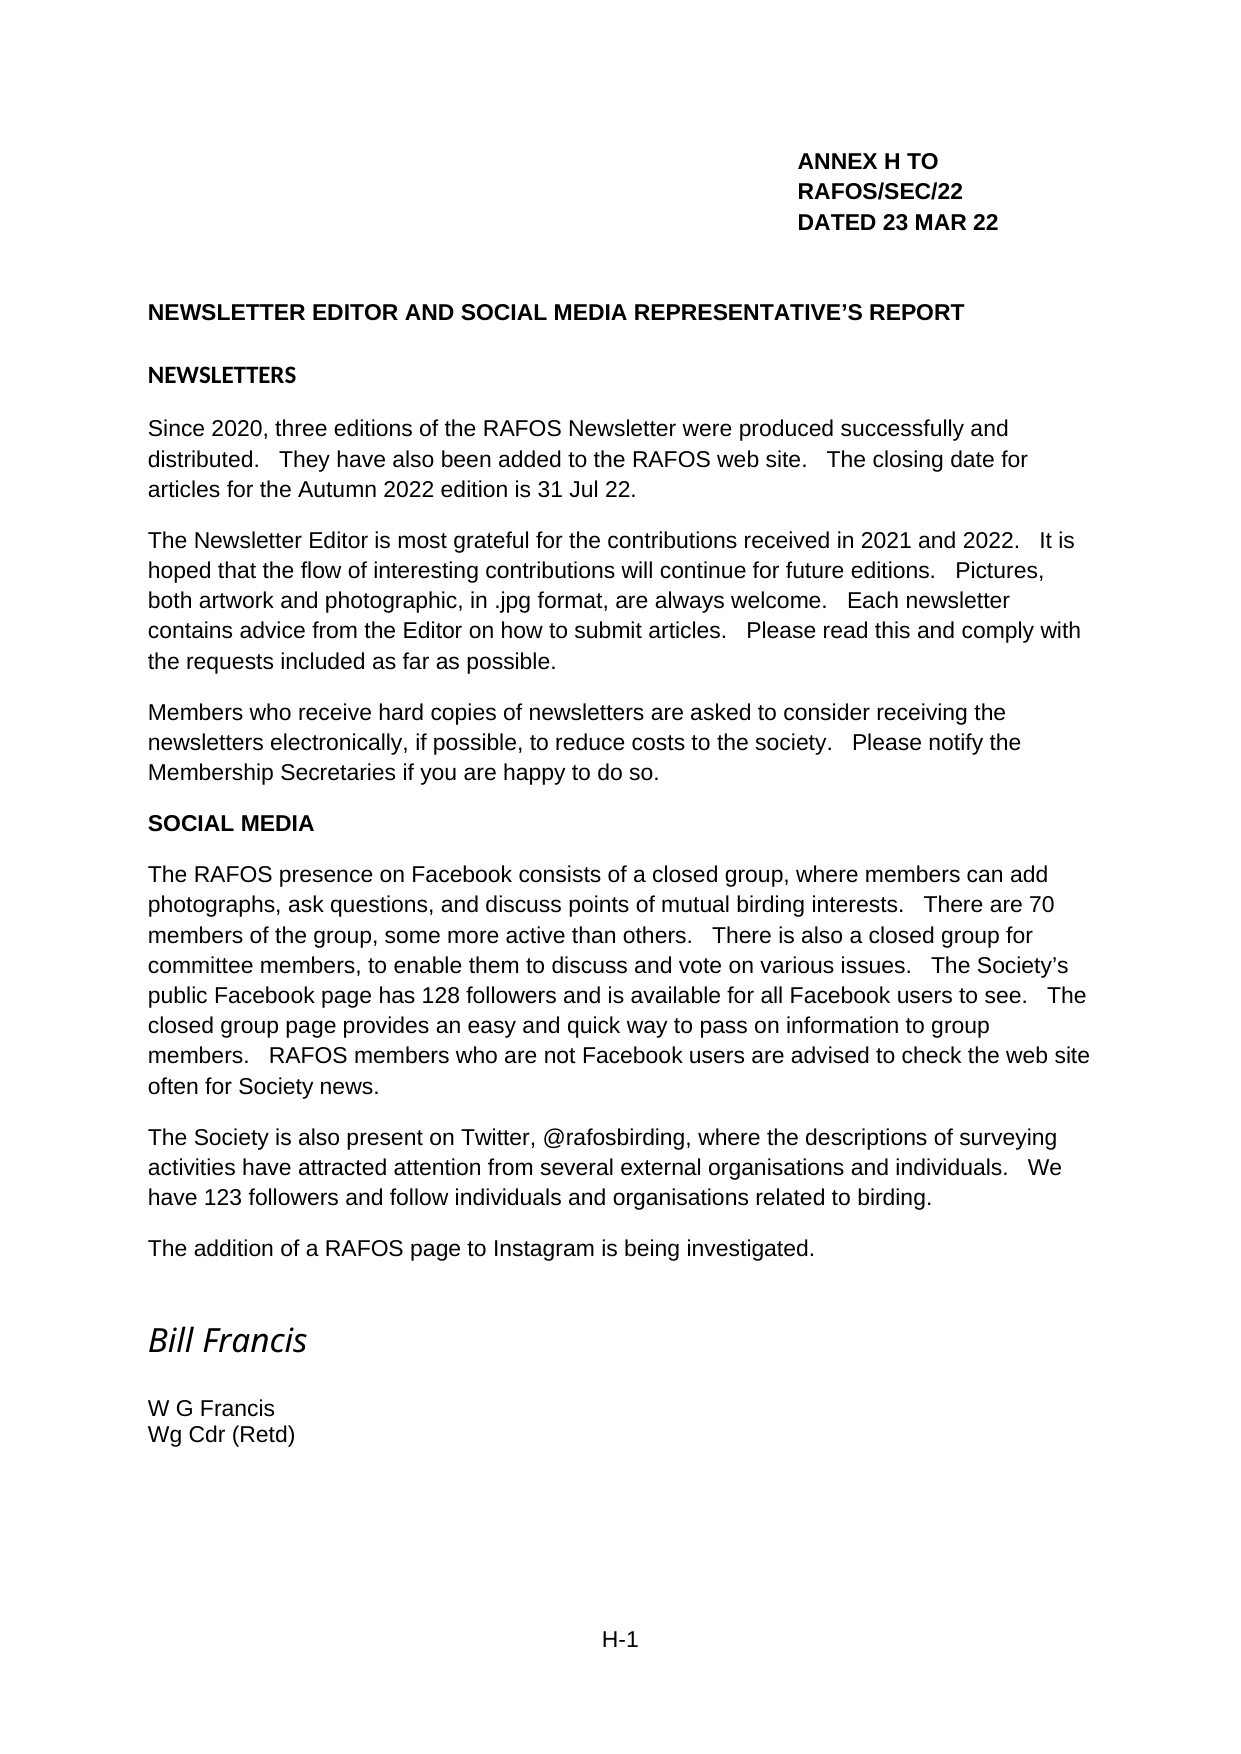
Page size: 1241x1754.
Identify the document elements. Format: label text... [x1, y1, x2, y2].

text Wg Cdr (Retd) [148, 1421, 1092, 1448]
text The addition of a RAFOS page to Instagram is being investigated. [148, 1235, 1092, 1261]
text W G Francis [148, 1395, 1092, 1421]
text The Society is also present on Twitter, @rafosbirding, where the descriptions of surveying activities have attracted attention from several external organisations and individuals. We have 123 followers and follow individuals and organisations related to birding. [148, 1124, 1092, 1210]
text DATED 23 MAR 22 [148, 208, 1092, 235]
text The Newsletter Editor is most grateful for the contributions received in 2021 and 2022. It is hoped that the flow of interesting contributions will continue for future editions. Pictures, both artwork and photographic, in .jpg format, are always welcome. Each newsletter contains advice from the Editor on how to submit articles. Please read this and comply with the requests included as far as possible. [148, 527, 1092, 674]
text Bill Francis [148, 1316, 1092, 1362]
text Since 2020, three editions of the RAFOS Newsletter were produced successfully and distributed. They have also been added to the RAFOS web site. The closing date for articles for the Autumn 2022 edition is 31 Jul 22. [148, 415, 1092, 502]
text NEWSLETTERS [148, 359, 1092, 390]
text ANNEX H TO [148, 148, 1092, 174]
text SOCIAL MEDIA [148, 810, 1092, 836]
text Members who receive hard copies of newsletters are asked to consider receiving the newsletters electronically, if possible, to reduce costs to the society. Please notify the Membership Secretaries if you are happy to do so. [148, 699, 1092, 785]
text NEWSLETTER EDITOR AND SOCIAL MEDIA REPRESENTATIVE’S REPORT [148, 299, 1092, 325]
text RAFOS/SEC/22 [148, 178, 1092, 204]
text The RAFOS presence on Facebook consists of a closed group, where members can add photographs, ask questions, and discuss points of mutual birding interests. There are 70 members of the group, some more active than others. There is also a closed group for committee members, to enable them to discuss and vote on various issues. The Society’s public Facebook page has 128 followers and is available for all Facebook users to see. The closed group page provides an easy and quick way to pass on information to group members. RAFOS members who are not Facebook users are advised to check the web site often for Society news. [148, 861, 1092, 1099]
